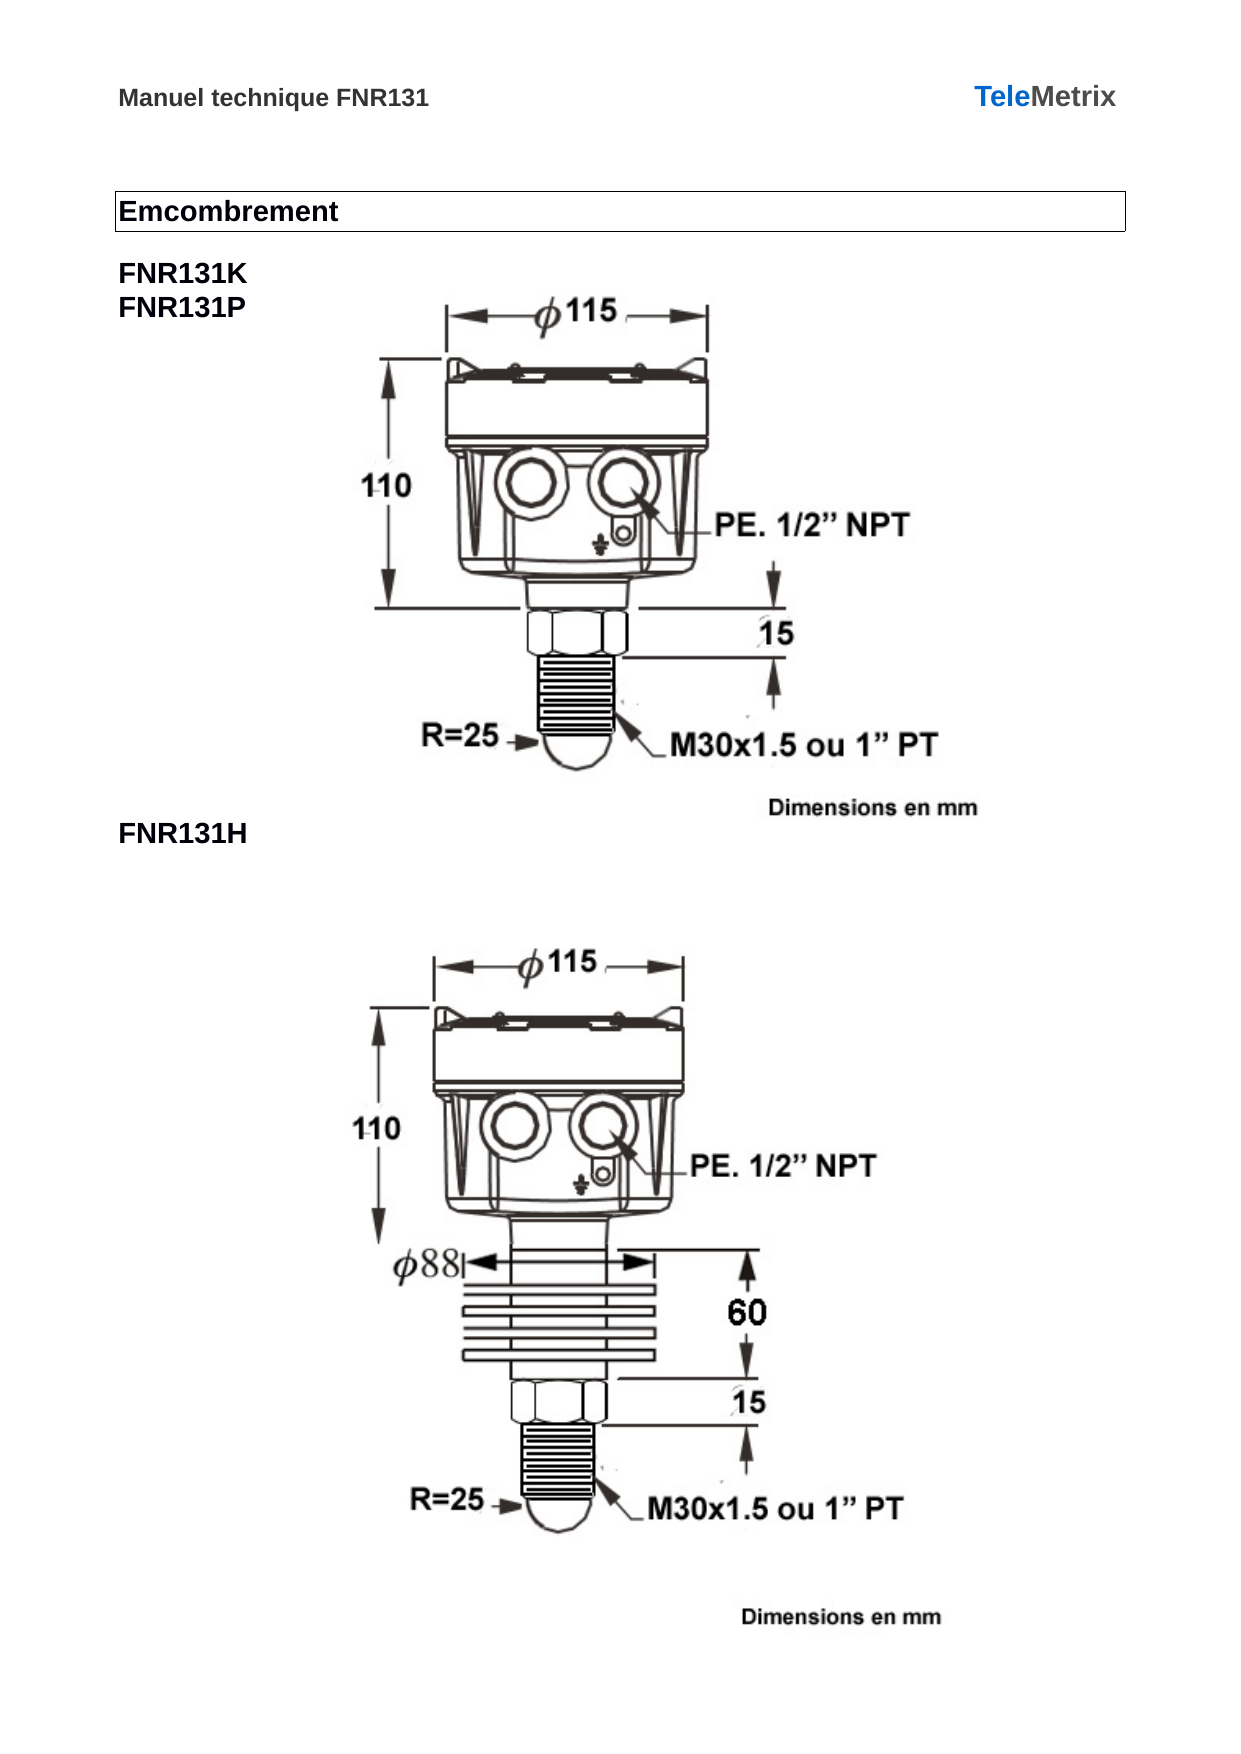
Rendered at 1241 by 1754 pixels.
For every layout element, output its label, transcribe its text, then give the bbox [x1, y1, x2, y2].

subtitle FNR131K FNR131P [118, 256, 1122, 323]
subtitle FNR131H [118, 816, 1122, 849]
picture [271, 861, 970, 1748]
subtitle Emcombrement [116, 192, 1125, 231]
picture [260, 269, 993, 827]
